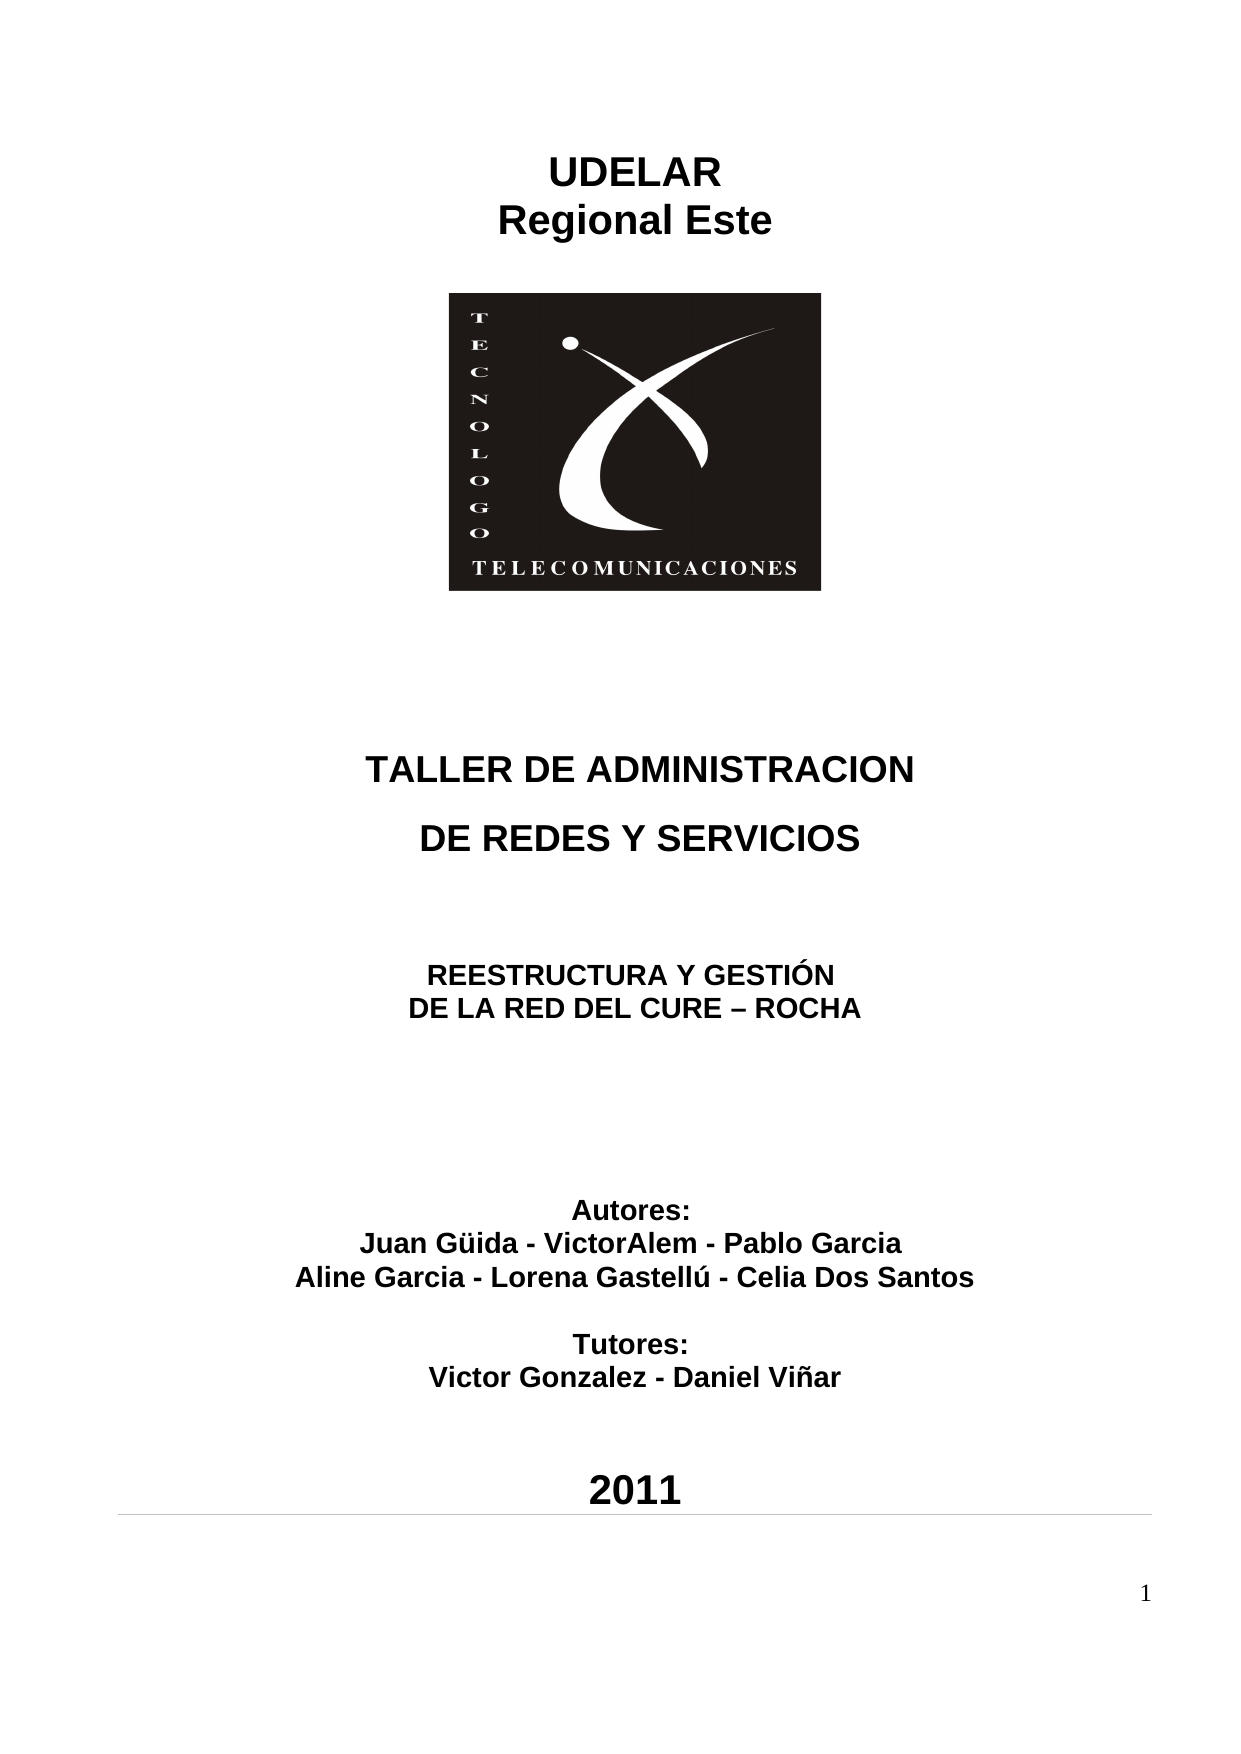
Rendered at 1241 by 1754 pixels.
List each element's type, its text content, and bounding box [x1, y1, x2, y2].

text Regional Este [118, 196, 1152, 243]
title TALLER DE ADMINISTRACION [118, 748, 1152, 791]
title DE REDES Y SERVICIOS [118, 816, 1152, 859]
text Aline Garcia - Lorena Gastellú - Celia Dos Santos [118, 1259, 1152, 1293]
text 2011 [118, 1466, 1152, 1514]
text Juan Güida - VictorAlem - Pablo Garcia [118, 1226, 1152, 1259]
text REESTRUCTURA Y GESTIÓN [118, 958, 1152, 991]
text Victor Gonzalez - Daniel Viñar [118, 1360, 1152, 1394]
text Autores: [118, 1192, 1152, 1226]
text UDELAR [118, 148, 1152, 196]
text DE LA RED DEL CURE – ROCHA [118, 991, 1152, 1025]
text Tutores: [118, 1327, 1152, 1360]
picture [448, 293, 822, 591]
